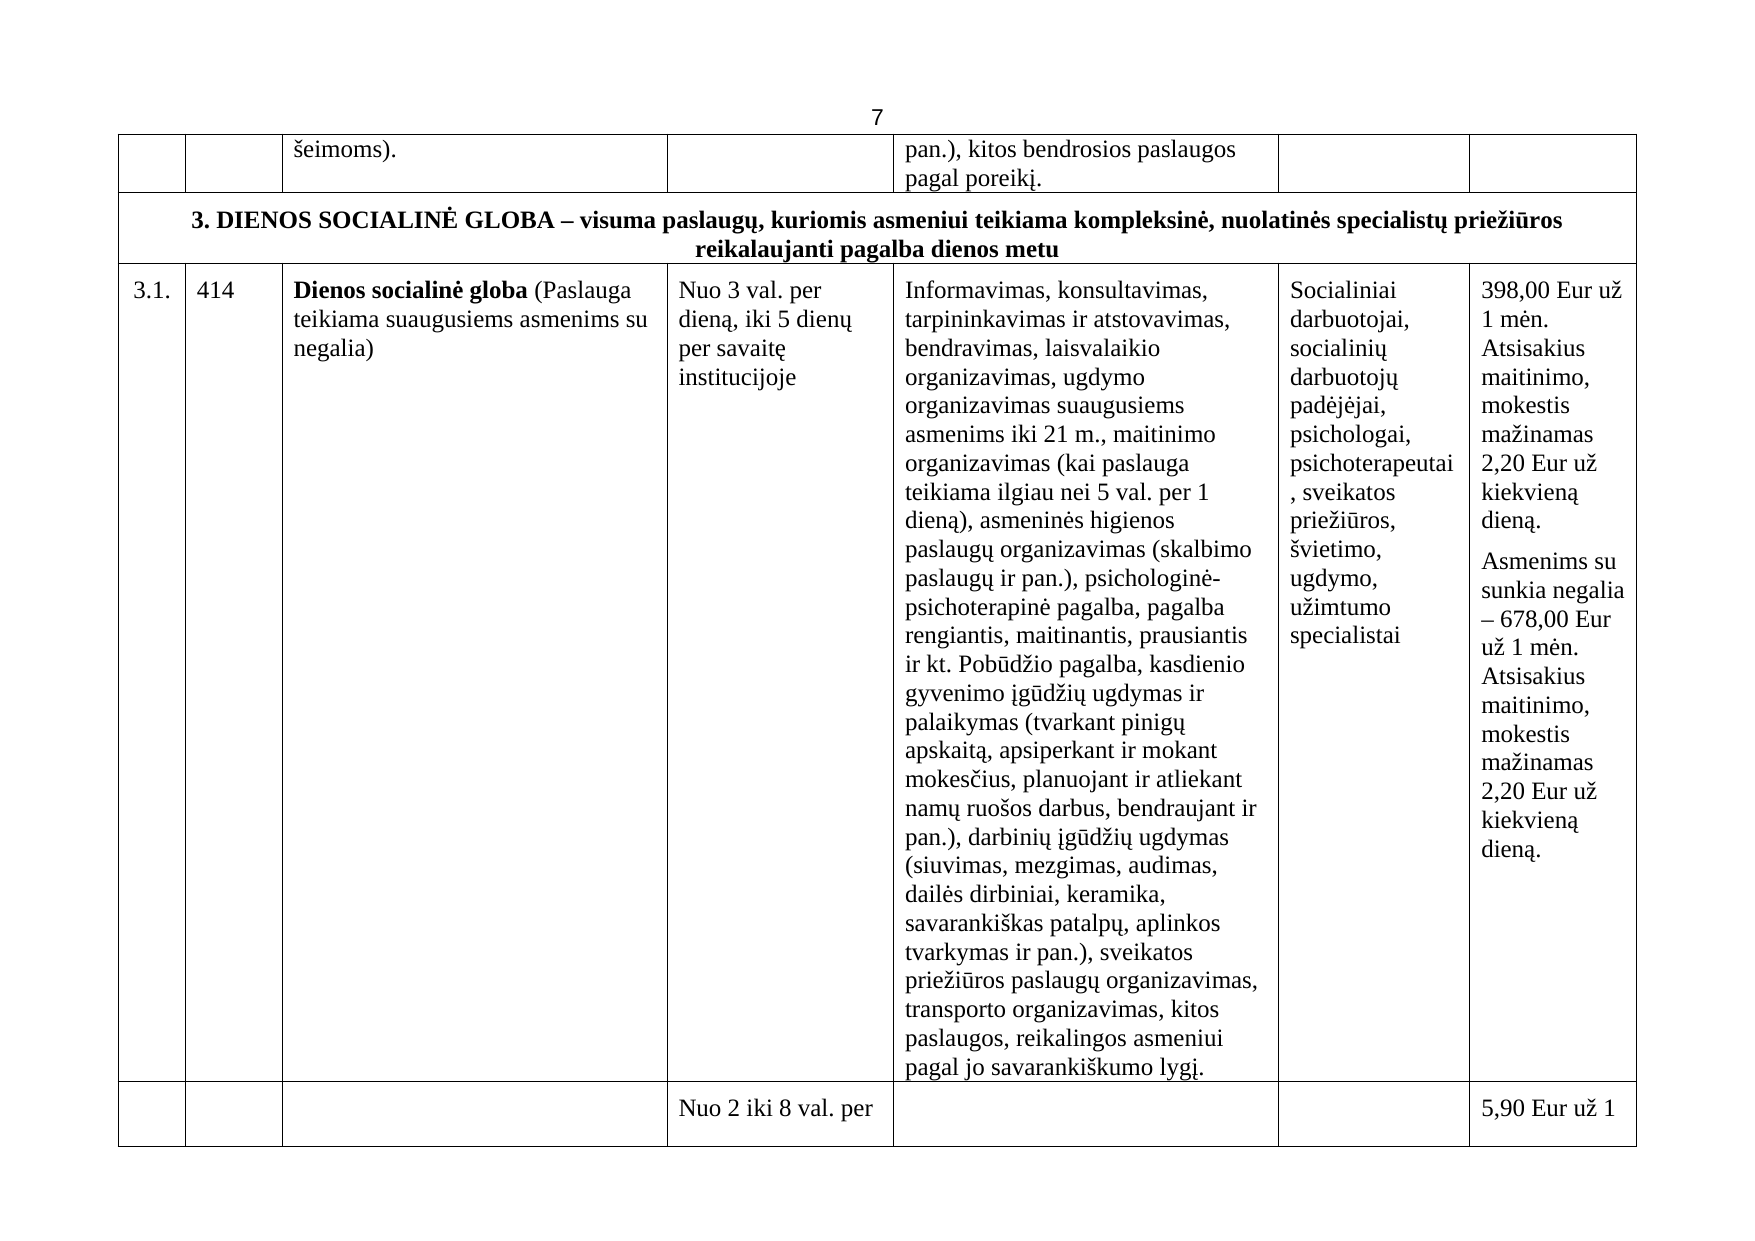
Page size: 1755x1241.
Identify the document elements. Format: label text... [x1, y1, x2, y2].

table_cell [1279, 135, 1469, 192]
table_cell Informavimas, konsultavimas, tarpininkavimas ir atstovavimas, bendravimas, laisvalaikio organizavimas, ugdymo organizavimas suaugusiems asmenims iki 21 m., maitinimo organizavimas (kai paslauga teikiama ilgiau nei 5 val. per 1 dieną), asmeninės higienos paslaugų organizavimas (skalbimo paslaugų ir pan.), psichologinė-psichoterapinė pagalba, pagalba rengiantis, maitinantis, prausiantis ir kt. Pobūdžio pagalba, kasdienio gyvenimo įgūdžių ugdymas ir palaikymas (tvarkant pinigų apskaitą, apsiperkant ir mokant mokesčius, planuojant ir atliekant namų ruošos darbus, bendraujant ir pan.), darbinių įgūdžių ugdymas (siuvimas, mezgimas, audimas, dailės dirbiniai, keramika, savarankiškas patalpų, aplinkos tvarkymas ir pan.), sveikatos priežiūros paslaugų organizavimas, transporto organizavimas, kitos paslaugos, reikalingos asmeniui pagal jo savarankiškumo lygį. [894, 264, 1278, 1081]
table_cell [1279, 1082, 1469, 1146]
table_cell [186, 1082, 282, 1146]
table_cell 3. DIENOS SOCIALINĖ GLOBA – visuma paslaugų, kuriomis asmeniui teikiama kompleksinė, nuolatinės specialistų priežiūros reikalaujanti pagalba dienos metu [119, 193, 1636, 262]
table_cell 3.1. [119, 264, 185, 1081]
table_cell 414 [186, 264, 282, 1081]
table_cell [894, 1082, 1278, 1146]
table_cell [1470, 135, 1636, 192]
table_cell Nuo 3 val. per dieną, iki 5 dienų per savaitę institucijoje [668, 264, 893, 1081]
table_cell [668, 135, 893, 192]
table_cell 5,90 Eur už 1 [1470, 1082, 1636, 1146]
table_cell Nuo 2 iki 8 val. per [668, 1082, 893, 1146]
table_cell pan.), kitos bendrosios paslaugos pagal poreikį. [894, 135, 1278, 192]
table_cell šeimoms). [283, 135, 667, 192]
table_cell [186, 135, 282, 192]
table_cell Dienos socialinė globa (Paslauga teikiama suaugusiems asmenims su negalia) [283, 264, 667, 1081]
table_cell 398,00 Eur už 1 mėn. Atsisakius maitinimo, mokestis mažinamas 2,20 Eur už kiekvieną dieną. Asmenims su sunkia negalia – 678,00 Eur už 1 mėn. Atsisakius maitinimo, mokestis mažinamas 2,20 Eur už kiekvieną dieną. [1470, 264, 1636, 1081]
table_cell [283, 1082, 667, 1146]
table_cell [119, 135, 185, 192]
table_cell [119, 1082, 185, 1146]
table_cell Socialiniai darbuotojai, socialinių darbuotojų padėjėjai, psichologai, psichoterapeutai, sveikatos priežiūros, švietimo, ugdymo, užimtumo specialistai [1279, 264, 1469, 1081]
